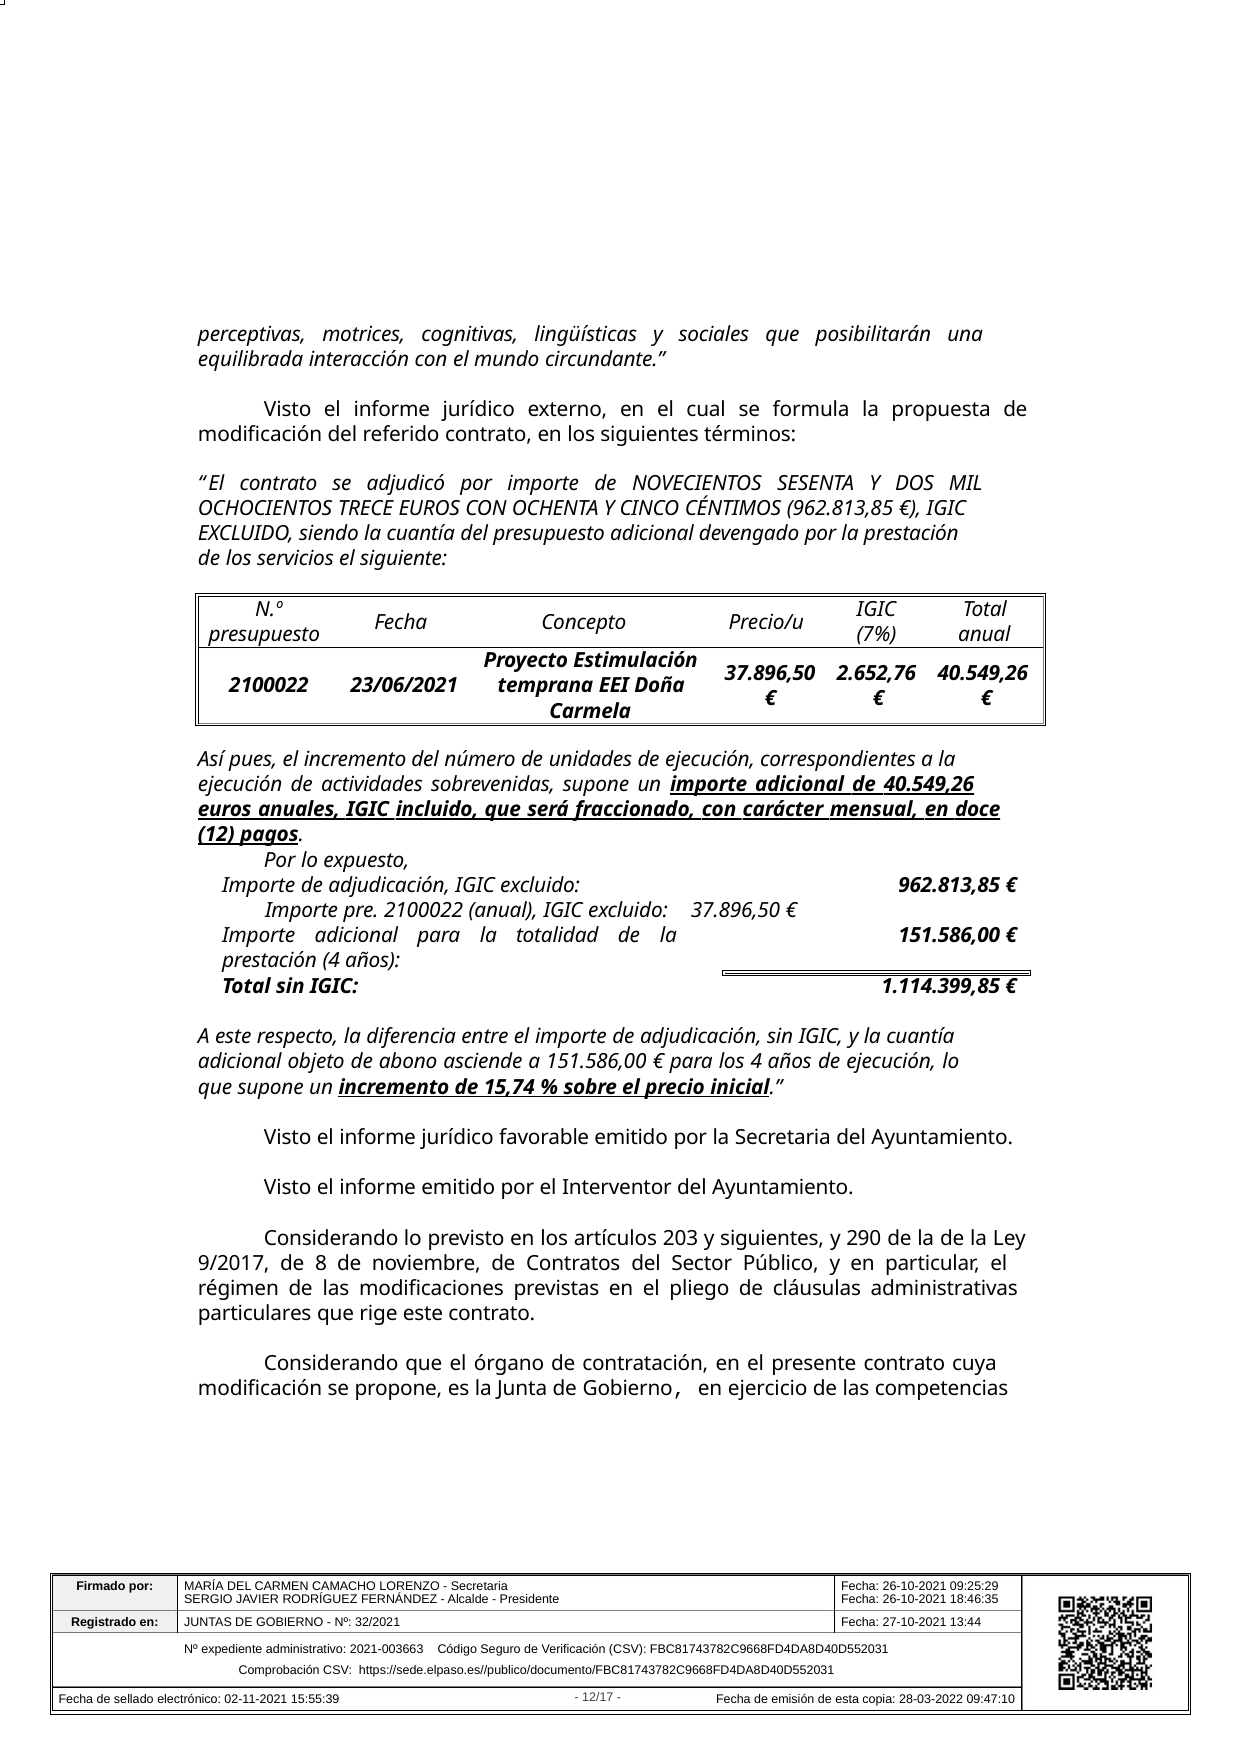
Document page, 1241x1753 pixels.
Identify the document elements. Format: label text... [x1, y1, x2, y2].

text € [764, 685, 801, 711]
picture [196, 594, 1045, 725]
text régimen de las modificaciones previstas en el pliego de cláusulas administrativas [198, 1276, 1067, 1300]
text JUNTAS DE GOBIERNO - Nº: 32/2021 [184, 1615, 426, 1629]
text A este respecto, la diferencia entre el importe de adjudicación, sin IGIC, y la cuantía [198, 1024, 1068, 1049]
text Por lo expuesto, [264, 847, 446, 872]
text presupuesto [208, 622, 356, 647]
text “ [198, 470, 208, 495]
text 962.813,85 € [898, 872, 1044, 897]
text Fecha de emisión de esta copia: 28-03-2022 09:47:10 [716, 1692, 1040, 1706]
text El contrato se adjudicó por importe de NOVECIENTOS SESENTA Y DOS MIL [208, 470, 1067, 495]
text 2 [229, 673, 241, 698]
text 100022 [241, 673, 335, 698]
text 7.896,50 2.652,76 40.549,26 [736, 660, 1057, 685]
text Fecha: 27-10-2021 13:44 [841, 1615, 1002, 1629]
text Considerando lo previsto en los artículos 203 y siguientes, y 290 de la de la Ley [264, 1226, 1067, 1250]
text - 12/17 - [574, 1691, 640, 1705]
text Precio/u [728, 609, 837, 634]
text Fecha: 26-10-2021 09:25:29 [841, 1579, 1022, 1593]
text Nº expediente administrativo: 2021-003663 Código Seguro de Verificación (CSV): FBC81743782C9668FD4DA8D40D552031 [184, 1642, 914, 1656]
text Considerando que el órgano de contratación, en el presente contrato cuya [264, 1351, 1068, 1376]
text (12) pagos. [198, 822, 1068, 847]
picture [723, 971, 1030, 975]
text perceptivas, motrices, cognitivas, lingüísticas y sociales que posibilitarán una [198, 322, 1068, 346]
text OCHOCIENTOS TRECE EUROS CON OCHENTA Y CINCO CÉNTIMOS (962.813,85 €), IGIC [198, 496, 1068, 520]
text prestación (4 años): [222, 948, 858, 972]
text Importe de adjudicación, IGIC excluido: [222, 873, 858, 897]
text Carmela [549, 698, 727, 723]
text Visto el informe emitido por el Interventor del Ayuntamiento. [264, 1175, 1060, 1199]
text modificación del referido contrato, en los siguientes términos: [198, 422, 1068, 447]
text 151.586,00 € [898, 922, 1044, 947]
text (7%) [856, 622, 925, 647]
text Registrado en: [71, 1615, 177, 1629]
text Visto el informe jurídico externo, en el cual se formula la propuesta de [264, 397, 1068, 422]
text 23/06/2021 [350, 673, 487, 698]
text € [981, 685, 1017, 711]
text 3 [724, 660, 736, 685]
text ejecución de actividades sobrevenidas, supone un importe adicional de 40.549,26 [198, 771, 1068, 797]
text temprana EEI Doña [497, 673, 727, 698]
text Fecha [374, 609, 462, 634]
text EXCLUIDO, siendo la cuantía del presupuesto adicional devengado por la prestación [198, 521, 1068, 545]
text Total [963, 597, 1040, 622]
text modificación se propone, es la Junta de Gobierno, en ejercicio de las competencias [198, 1376, 1068, 1401]
text Fecha de sellado electrónico: 02-11-2021 15:55:39 [58, 1692, 365, 1706]
text euros anuales, IGIC incluido, que será fraccionado, con carácter mensual, en doce [198, 797, 1068, 822]
text Así pues, el incremento del número de unidades de ejecución, correspondientes a la [198, 747, 1068, 771]
text Importe adicional para la totalidad de la [222, 923, 858, 947]
text Comprobación CSV: https://sede.elpaso.es//publico/documento/FBC81743782C9668FD4DA8D40D552031 [238, 1663, 914, 1677]
text Proyecto Estimulación [483, 647, 727, 673]
text IGIC [856, 597, 925, 622]
text particulares que rige este contrato. [198, 1301, 1067, 1325]
text Total sin IGIC: [222, 973, 381, 998]
text equilibrada interacción con el mundo circundante.” [198, 347, 1068, 371]
text Visto el informe jurídico favorable emitido por la Secretaria del Ayuntamiento. [264, 1125, 1060, 1149]
text Fecha: 26-10-2021 18:46:35 [841, 1593, 1022, 1607]
picture [51, 1574, 1190, 1714]
text Firmado por: [76, 1579, 172, 1593]
text 1.114.399,85 € [881, 973, 1044, 998]
text Importe pre. 2100022 (anual), IGIC excluido: 37.896,50 € [265, 898, 858, 922]
text N.º [255, 597, 308, 622]
text anual [958, 622, 1040, 647]
text adicional objeto de abono asciende a 151.586,00 € para los 4 años de ejecución, lo [198, 1049, 1068, 1074]
text 9/2017, de 8 de noviembre, de Contratos del Sector Público, y en particular, el [198, 1251, 1068, 1275]
text SERGIO JAVIER RODRÍGUEZ FERNÁNDEZ - Alcalde - Presidente [184, 1593, 586, 1607]
text que supone un incremento de 15,74 % sobre el precio inicial.” [198, 1074, 1068, 1099]
text de los servicios el siguiente: [198, 546, 1068, 570]
text MARÍA DEL CARMEN CAMACHO LORENZO - Secretaria [184, 1579, 586, 1593]
text Concepto [541, 609, 670, 634]
text € [873, 685, 909, 711]
